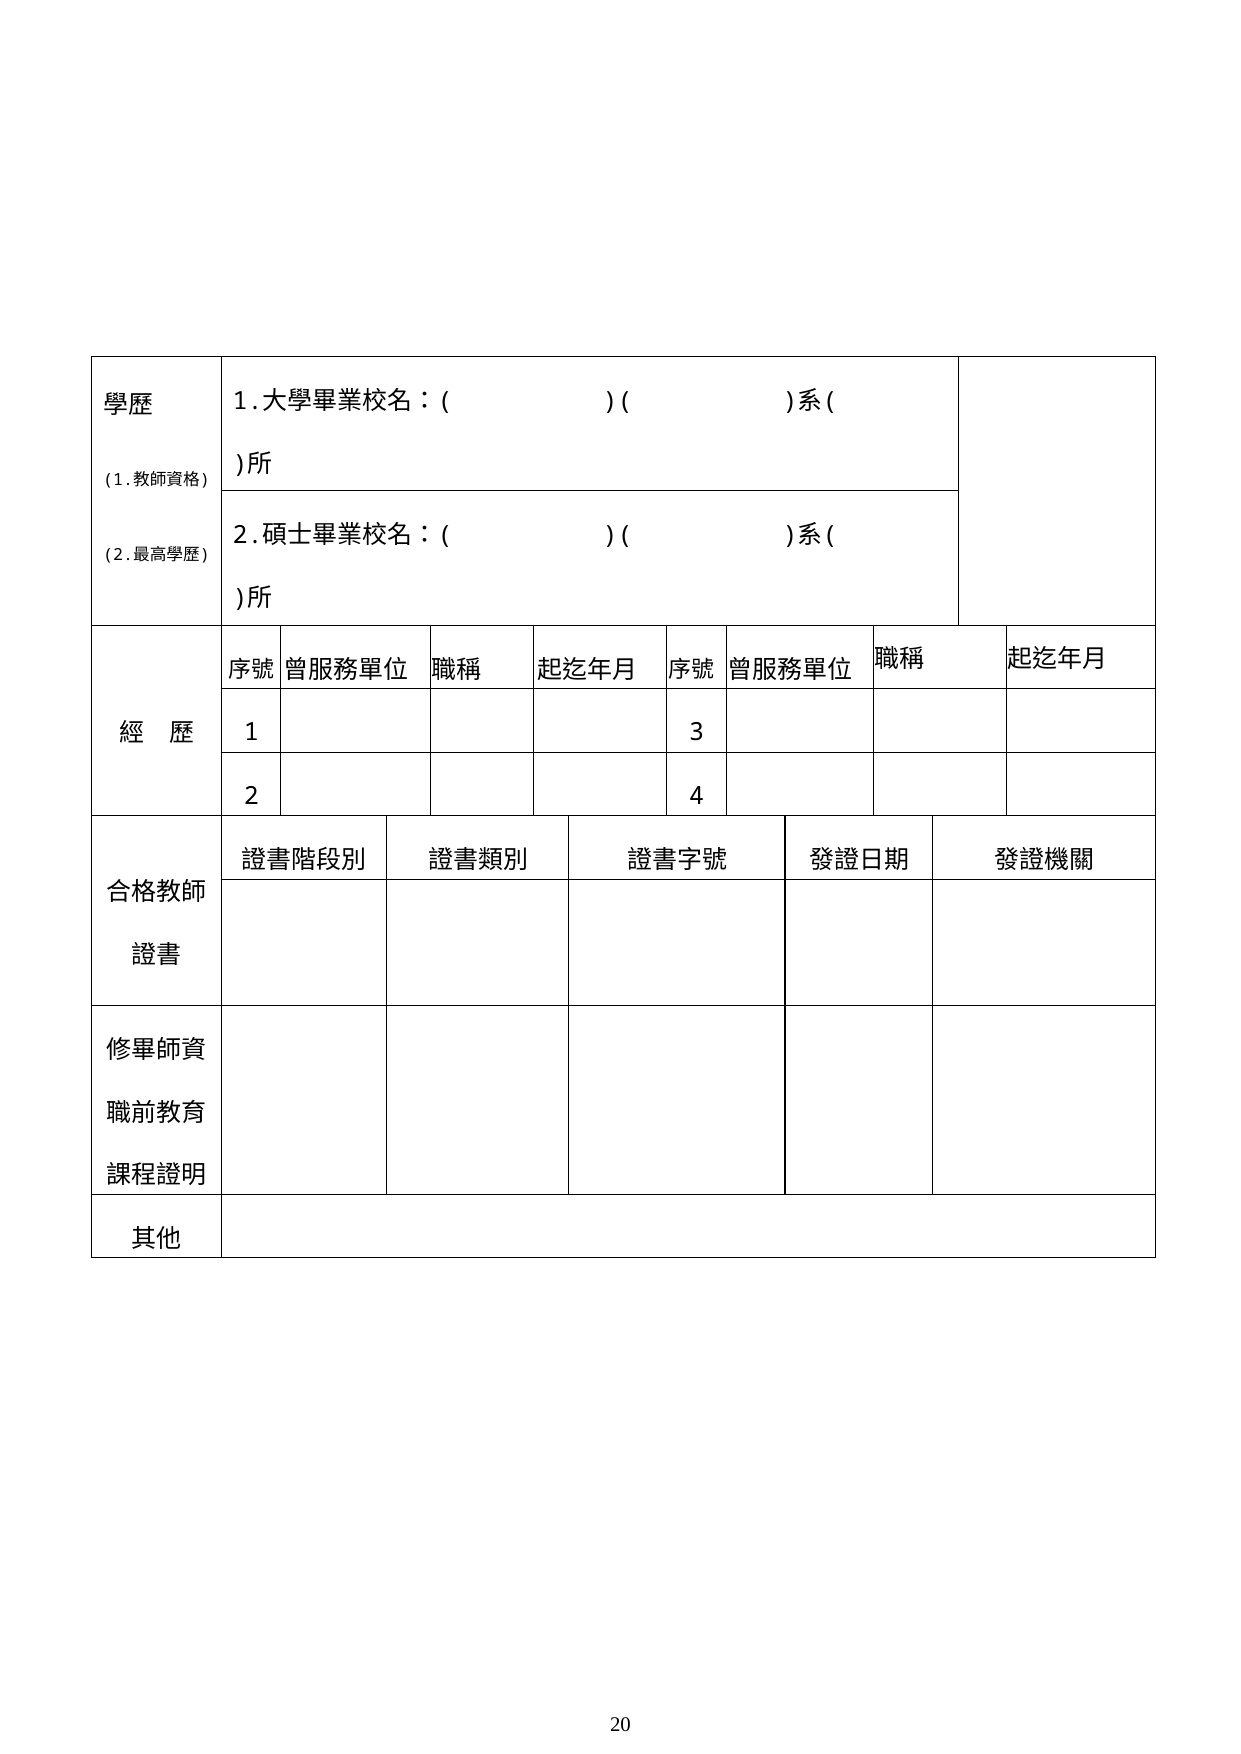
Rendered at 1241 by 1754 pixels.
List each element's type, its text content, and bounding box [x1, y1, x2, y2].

table_cell 2.碩士畢業校名：( )( )系( )所 [222, 491, 958, 625]
table_cell 證書類別 [387, 816, 568, 879]
table_cell 發證機關 [933, 816, 1155, 879]
table_cell [281, 753, 430, 815]
table_cell 發證日期 [786, 816, 932, 879]
table_cell [933, 880, 1155, 1005]
table_cell [222, 1006, 386, 1193]
table_cell 曾服務單位 [727, 626, 873, 688]
table_cell [431, 753, 533, 815]
table_cell [874, 689, 1006, 752]
table_cell 其他 [92, 1195, 221, 1257]
table_cell 1 [222, 689, 280, 752]
table_cell [1007, 753, 1155, 815]
table_cell 序號 [667, 626, 726, 688]
table_cell 職稱 [874, 626, 1006, 688]
table_cell [786, 1006, 932, 1193]
table_cell [222, 1195, 1155, 1257]
table_cell [387, 880, 568, 1005]
table_cell [387, 1006, 568, 1193]
table_cell 2 [222, 753, 280, 815]
table_cell 修畢師資職前教育課程證明 [92, 1006, 221, 1193]
table_cell [933, 1006, 1155, 1193]
table_cell 3 [667, 689, 726, 752]
table_cell [431, 689, 533, 752]
table_cell [727, 689, 873, 752]
table_cell 證書階段別 [222, 816, 386, 879]
table_cell [959, 357, 1155, 625]
table_cell [534, 753, 666, 815]
table_cell 起迄年月 [534, 626, 666, 688]
table_cell [786, 880, 932, 1005]
table_cell 職稱 [431, 626, 533, 688]
table_cell 曾服務單位 [281, 626, 430, 688]
table_cell [727, 753, 873, 815]
table_cell [874, 753, 1006, 815]
table_cell [569, 1006, 784, 1193]
table_cell [222, 880, 386, 1005]
table_cell 序號 [222, 626, 280, 688]
table_cell 起迄年月 [1007, 626, 1155, 688]
table_cell [534, 689, 666, 752]
table_cell 合格教師證書 [92, 816, 221, 1005]
table_cell [569, 880, 784, 1005]
table_cell 4 [667, 753, 726, 815]
table_cell 證書字號 [569, 816, 784, 879]
table_cell 經 歷 [92, 626, 221, 815]
table_cell [1007, 689, 1155, 752]
table_cell 學歷 (1.教師資格) (2.最高學歷) [92, 357, 221, 625]
table_cell 1.大學畢業校名：( )( )系( )所 [222, 357, 958, 490]
table_cell [281, 689, 430, 752]
